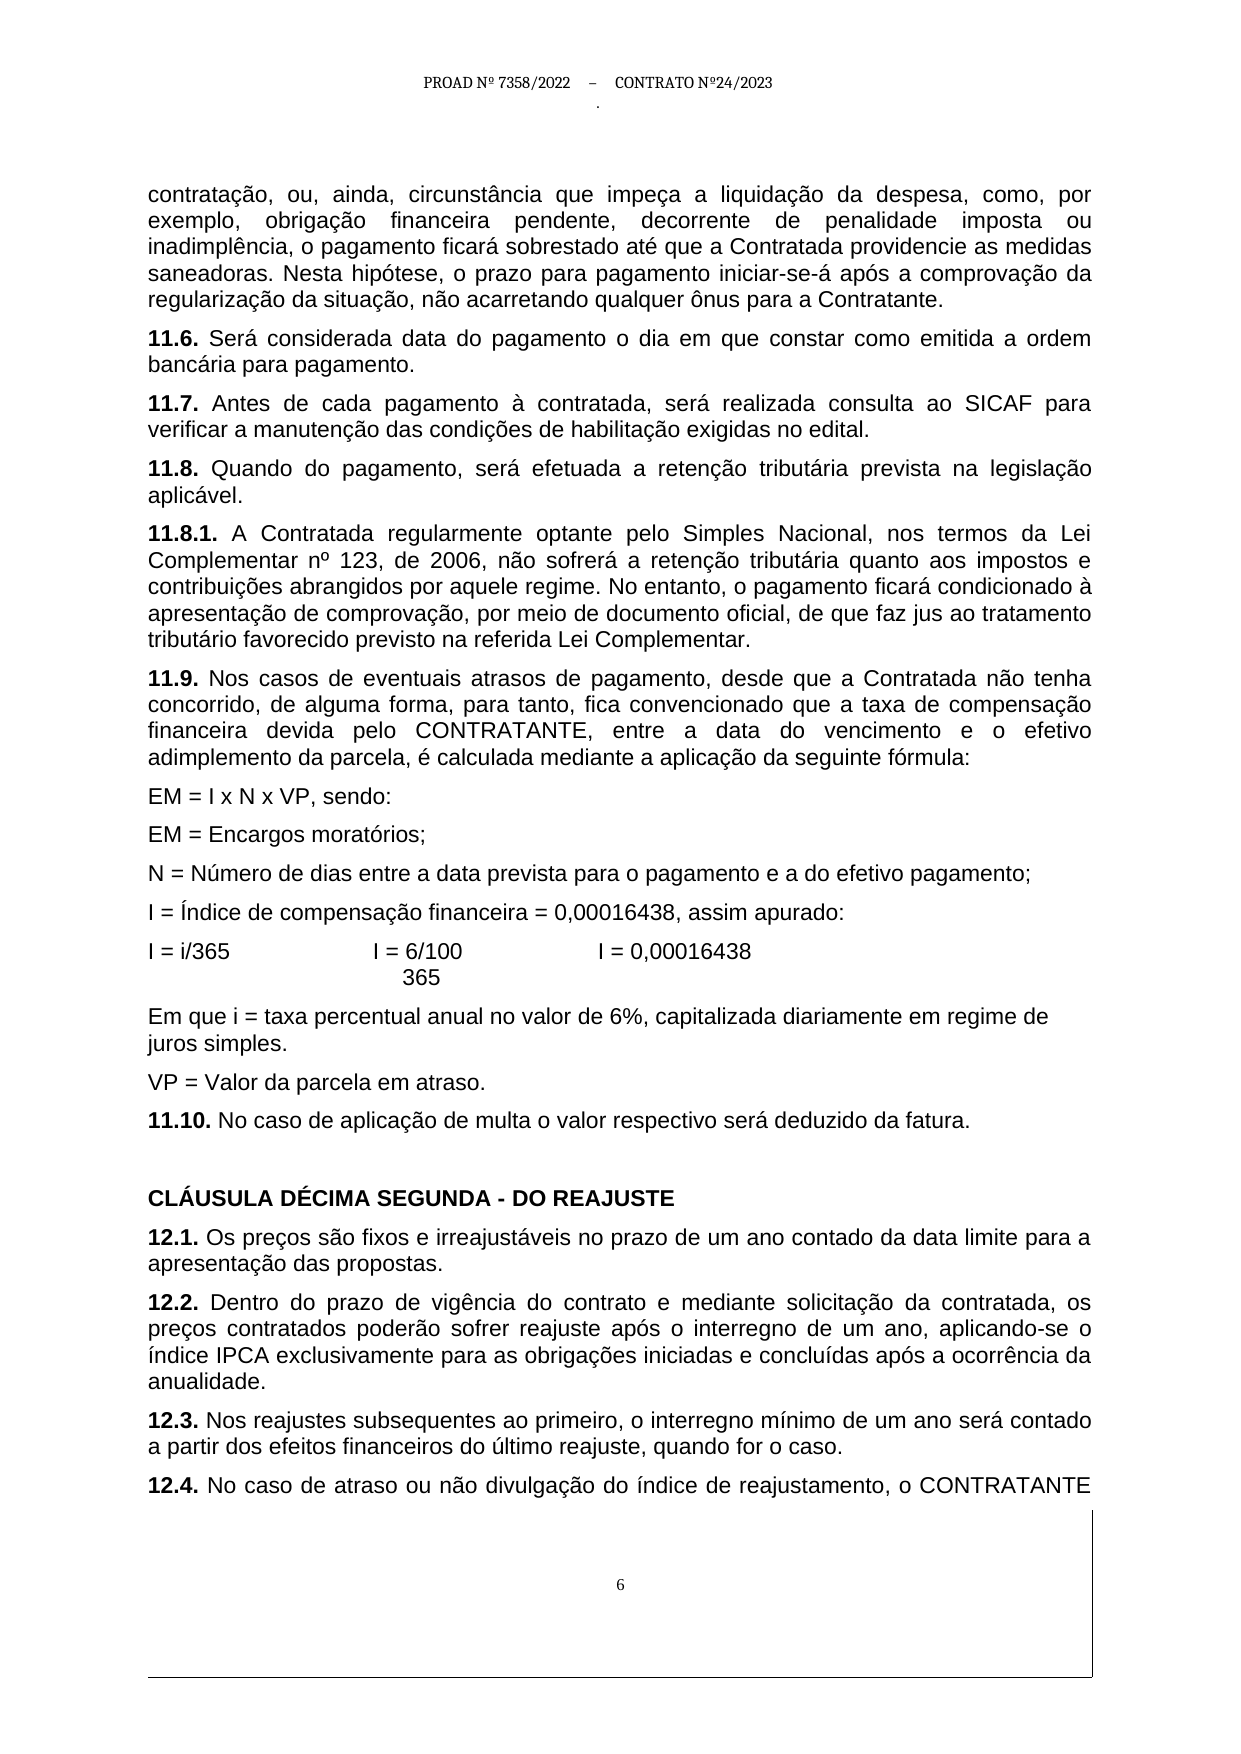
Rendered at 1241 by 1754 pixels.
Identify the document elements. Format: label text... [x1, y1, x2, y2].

text 12.1. Os preços são fixos e irreajustáveis no prazo de um ano contado da data limite para a apresentação das propostas. [148, 1224, 1092, 1277]
text VP = Valor da parcela em atraso. [148, 1068, 1092, 1095]
text 11.8.1. A Contratada regularmente optante pelo Simples Nacional, nos termos da Lei Complementar nº 123, de 2006, não sofrerá a retenção tributária quanto aos impostos e contribuições abrangidos por aquele regime. No entanto, o pagamento ficará condicionado à apresentação de comprovação, por meio de documento oficial, de que faz jus ao tratamento tributário favorecido previsto na referida Lei Complementar. [148, 520, 1092, 652]
text I = i/365 I = 6/100 I = 0,00016438 [148, 938, 1092, 964]
text 12.4. No caso de atraso ou não divulgação do índice de reajustamento, o CONTRATANTE [148, 1472, 1092, 1498]
text CLÁUSULA DÉCIMA SEGUNDA - DO REAJUSTE [148, 1185, 1092, 1211]
text 12.3. Nos reajustes subsequentes ao primeiro, o interregno mínimo de um ano será contado a partir dos efeitos financeiros do último reajuste, quando for o caso. [148, 1407, 1092, 1460]
text EM = I x N x VP, sendo: [148, 783, 1092, 809]
text Em que i = taxa percentual anual no valor de 6%, capitalizada diariamente em regime de juros simples. [148, 1003, 1092, 1056]
text 11.10. No caso de aplicação de multa o valor respectivo será deduzido da fatura. [148, 1107, 1092, 1134]
text 12.2. Dentro do prazo de vigência do contrato e mediante solicitação da contratada, os preços contratados poderão sofrer reajuste após o interregno de um ano, aplicando-se o índice IPCA exclusivamente para as obrigações iniciadas e concluídas após a ocorrência da anualidade. [148, 1289, 1092, 1394]
text 11.7. Antes de cada pagamento à contratada, será realizada consulta ao SICAF para verificar a manutenção das condições de habilitação exigidas no edital. [148, 390, 1092, 443]
text contratação, ou, ainda, circunstância que impeça a liquidação da despesa, como, por exemplo, obrigação financeira pendente, decorrente de penalidade imposta ou inadimplência, o pagamento ficará sobrestado até que a Contratada providencie as medidas saneadoras. Nesta hipótese, o prazo para pagamento iniciar-se-á após a comprovação da regularização da situação, não acarretando qualquer ônus para a Contratante. [148, 181, 1092, 312]
text I = Índice de compensação financeira = 0,00016438, assim apurado: [148, 899, 1092, 926]
text 365 [148, 964, 1092, 991]
text 11.9. Nos casos de eventuais atrasos de pagamento, desde que a Contratada não tenha concorrido, de alguma forma, para tanto, fica convencionado que a taxa de compensação financeira devida pelo CONTRATANTE, entre a data do vencimento e o efetivo adimplemento da parcela, é calculada mediante a aplicação da seguinte fórmula: [148, 665, 1092, 770]
text N = Número de dias entre a data prevista para o pagamento e a do efetivo pagamento; [148, 860, 1092, 887]
text 11.8. Quando do pagamento, será efetuada a retenção tributária prevista na legislação aplicável. [148, 455, 1092, 508]
text 11.6. Será considerada data do pagamento o dia em que constar como emitida a ordem bancária para pagamento. [148, 325, 1092, 377]
text EM = Encargos moratórios; [148, 821, 1092, 848]
